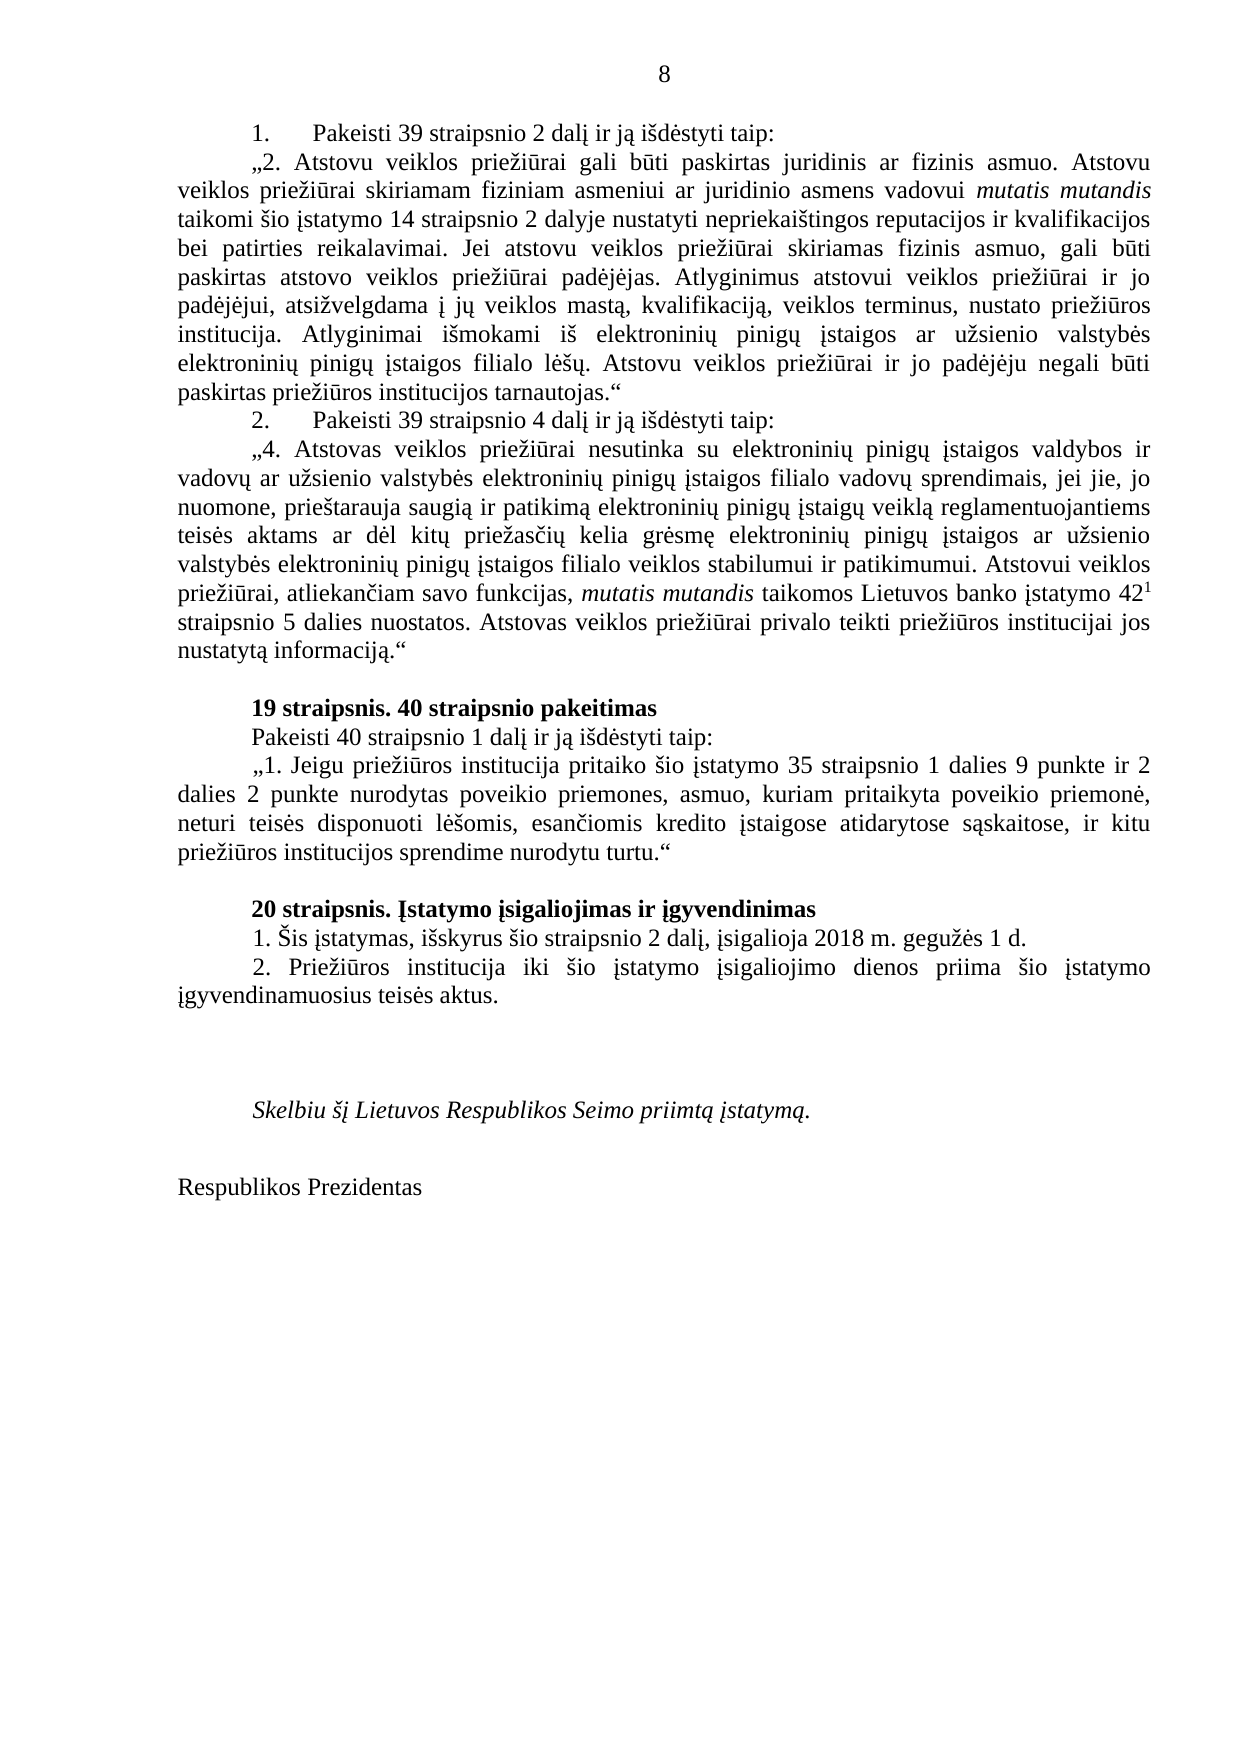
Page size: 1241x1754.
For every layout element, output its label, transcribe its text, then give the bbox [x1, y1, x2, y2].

text „4. Atstovas veiklos priežiūrai nesutinka su elektroninių pinigų įstaigos valdybos ir vadovų ar užsienio valstybės elektroninių pinigų įstaigos filialo vadovų sprendimais, jei jie, jo nuomone, prieštarauja saugią ir patikimą elektroninių pinigų įstaigų veiklą reglamentuojantiems teisės aktams ar dėl kitų priežasčių kelia grėsmę elektroninių pinigų įstaigos ar užsienio valstybės elektroninių pinigų įstaigos filialo veiklos stabilumui ir patikimumui. Atstovui veiklos priežiūrai, atliekančiam savo funkcijas, mutatis mutandis taikomos Lietuvos banko įstatymo 421 straipsnio 5 dalies nuostatos. Atstovas veiklos priežiūrai privalo teikti priežiūros institucijai jos nustatytą informaciją.“ [177, 434, 1152, 664]
text 1. Pakeisti 39 straipsnio 2 dalį ir ją išdėstyti taip: [177, 118, 1152, 147]
text 19 straipsnis. 40 straipsnio pakeitimas [177, 693, 1152, 722]
text Respublikos Prezidentas [177, 1172, 1152, 1201]
text 2. Priežiūros institucija iki šio įstatymo įsigaliojimo dienos priima šio įstatymo įgyvendinamuosius teisės aktus. [177, 952, 1152, 1009]
text Skelbiu šį Lietuvos Respublikos Seimo priimtą įstatymą. [177, 1096, 1152, 1124]
text 2. Pakeisti 39 straipsnio 4 dalį ir ją išdėstyti taip: [177, 406, 1152, 434]
text 20 straipsnis. Įstatymo įsigaliojimas ir įgyvendinimas [177, 894, 1152, 923]
text Pakeisti 40 straipsnio 1 dalį ir ją išdėstyti taip: [251, 722, 1152, 751]
text 1. Šis įstatymas, išskyrus šio straipsnio 2 dalį, įsigalioja 2018 m. gegužės 1 d. [177, 923, 1152, 952]
text „1. Jeigu priežiūros institucija pritaiko šio įstatymo 35 straipsnio 1 dalies 9 punkte ir 2 dalies 2 punkte nurodytas poveikio priemones, asmuo, kuriam pritaikyta poveikio priemonė, neturi teisės disponuoti lėšomis, esančiomis kredito įstaigose atidarytose sąskaitose, ir kitu priežiūros institucijos sprendime nurodytu turtu.“ [177, 751, 1152, 866]
text „2. Atstovu veiklos priežiūrai gali būti paskirtas juridinis ar fizinis asmuo. Atstovu veiklos priežiūrai skiriamam fiziniam asmeniui ar juridinio asmens vadovui mutatis mutandis taikomi šio įstatymo 14 straipsnio 2 dalyje nustatyti nepriekaištingos reputacijos ir kvalifikacijos bei patirties reikalavimai. Jei atstovu veiklos priežiūrai skiriamas fizinis asmuo, gali būti paskirtas atstovo veiklos priežiūrai padėjėjas. Atlyginimus atstovui veiklos priežiūrai ir jo padėjėjui, atsižvelgdama į jų veiklos mastą, kvalifikaciją, veiklos terminus, nustato priežiūros institucija. Atlyginimai išmokami iš elektroninių pinigų įstaigos ar užsienio valstybės elektroninių pinigų įstaigos filialo lėšų. Atstovu veiklos priežiūrai ir jo padėjėju negali būti paskirtas priežiūros institucijos tarnautojas.“ [177, 147, 1152, 406]
